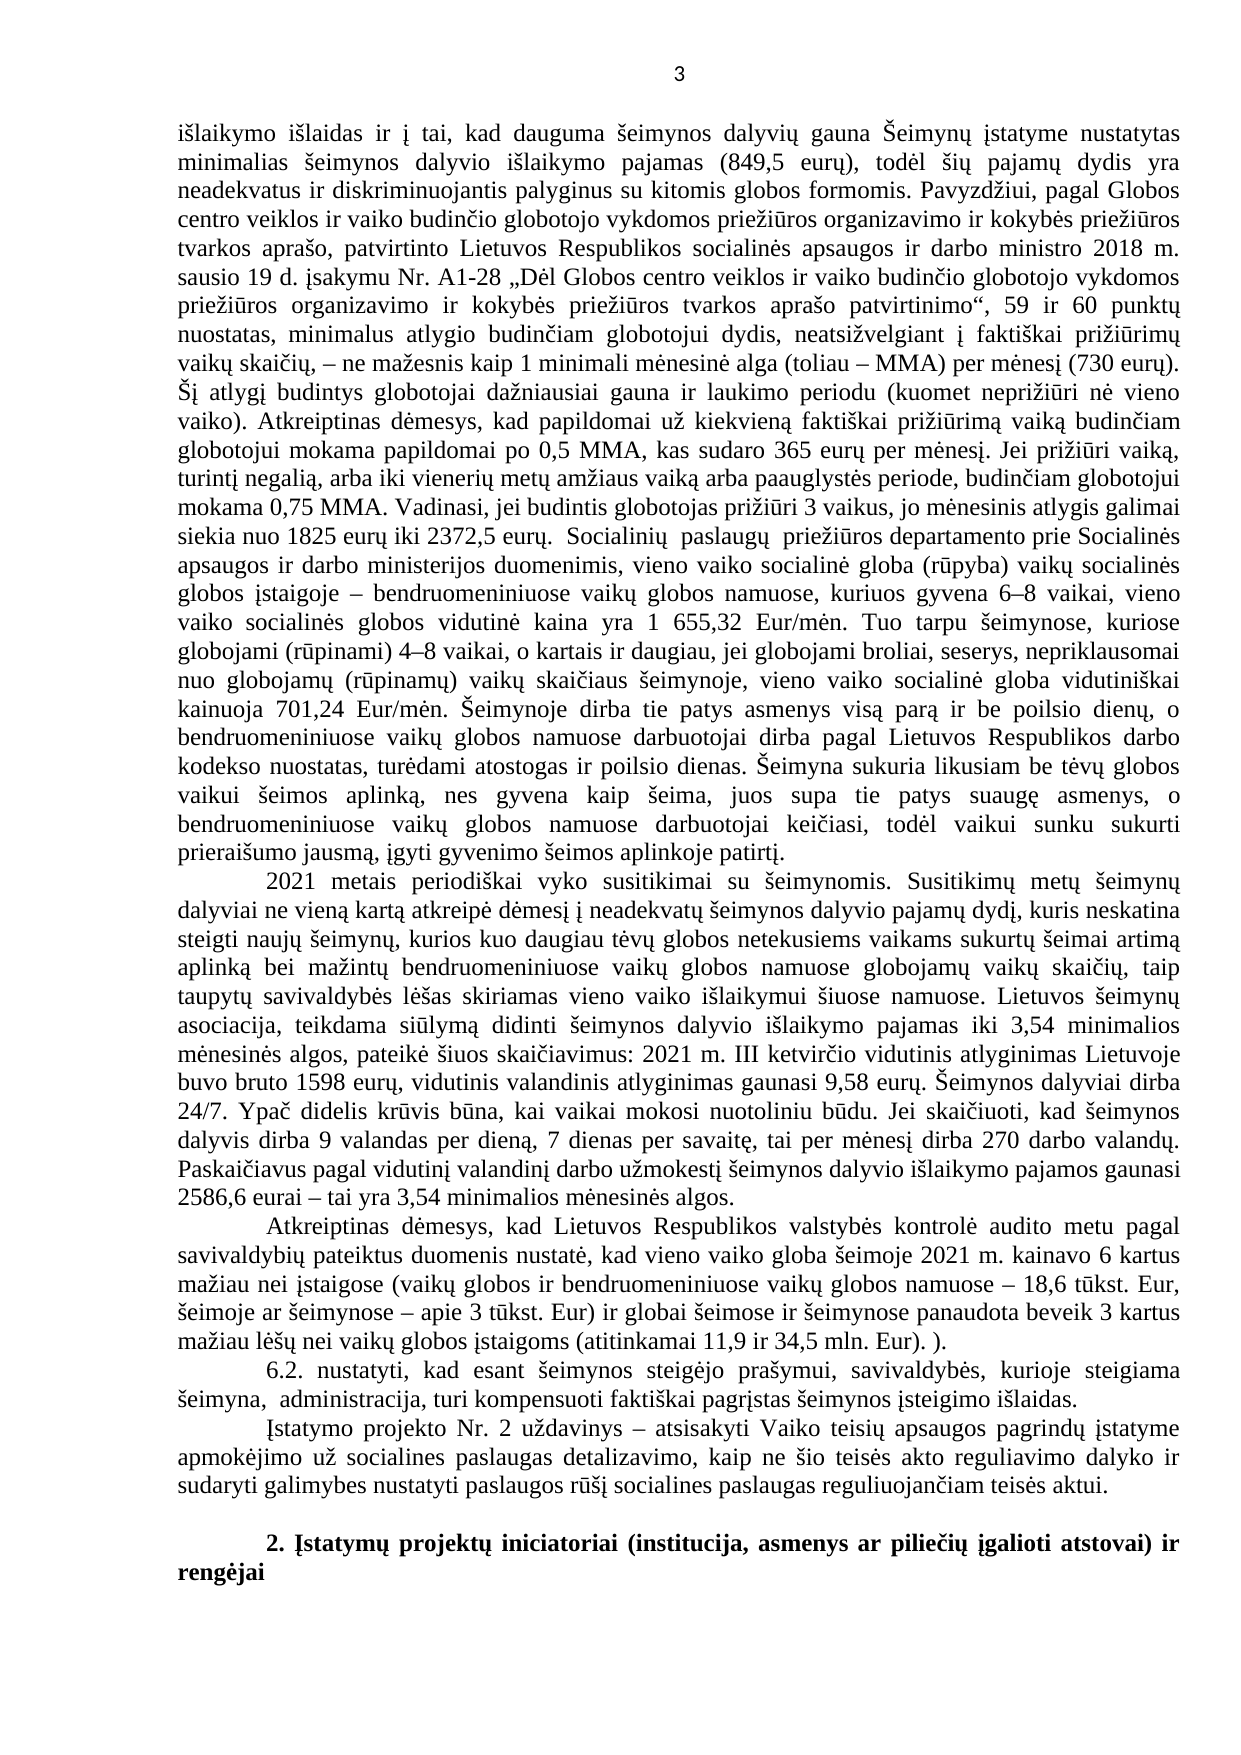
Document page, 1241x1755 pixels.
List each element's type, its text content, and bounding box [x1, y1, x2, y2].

text Įstatymo projekto Nr. 2 uždavinys – atsisakyti Vaiko teisių apsaugos pagrindų įstatyme apmokėjimo už socialines paslaugas detalizavimo, kaip ne šio teisės akto reguliavimo dalyko ir sudaryti galimybes nustatyti paslaugos rūšį socialines paslaugas reguliuojančiam teisės aktui. [177, 1413, 1181, 1499]
text Atkreiptinas dėmesys, kad Lietuvos Respublikos valstybės kontrolė audito metu pagal savivaldybių pateiktus duomenis nustatė, kad vieno vaiko globa šeimoje 2021 m. kainavo 6 kartus mažiau nei įstaigose (vaikų globos ir bendruomeniniuose vaikų globos namuose – 18,6 tūkst. Eur, šeimoje ar šeimynose – apie 3 tūkst. Eur) ir globai šeimose ir šeimynose panaudota beveik 3 kartus mažiau lėšų nei vaikų globos įstaigoms (atitinkamai 11,9 ir 34,5 mln. Eur). ). [177, 1211, 1181, 1355]
text 2. Įstatymų projektų iniciatoriai (institucija, asmenys ar piliečių įgalioti atstovai) ir rengėjai [177, 1528, 1181, 1585]
text 2021 metais periodiškai vyko susitikimai su šeimynomis. Susitikimų metų šeimynų dalyviai ne vieną kartą atkreipė dėmesį į neadekvatų šeimynos dalyvio pajamų dydį, kuris neskatina steigti naujų šeimynų, kurios kuo daugiau tėvų globos netekusiems vaikams sukurtų šeimai artimą aplinką bei mažintų bendruomeniniuose vaikų globos namuose globojamų vaikų skaičių, taip taupytų savivaldybės lėšas skiriamas vieno vaiko išlaikymui šiuose namuose. Lietuvos šeimynų asociacija, teikdama siūlymą didinti šeimynos dalyvio išlaikymo pajamas iki 3,54 minimalios mėnesinės algos, pateikė šiuos skaičiavimus: 2021 m. III ketvirčio vidutinis atlyginimas Lietuvoje buvo bruto 1598 eurų, vidutinis valandinis atlyginimas gaunasi 9,58 eurų. Šeimynos dalyviai dirba 24/7. Ypač didelis krūvis būna, kai vaikai mokosi nuotoliniu būdu. Jei skaičiuoti, kad šeimynos dalyvis dirba 9 valandas per dieną, 7 dienas per savaitę, tai per mėnesį dirba 270 darbo valandų. Paskaičiavus pagal vidutinį valandinį darbo užmokestį šeimynos dalyvio išlaikymo pajamos gaunasi 2586,6 eurai – tai yra 3,54 minimalios mėnesinės algos. [177, 866, 1181, 1211]
text išlaikymo išlaidas ir į tai, kad dauguma šeimynos dalyvių gauna Šeimynų įstatyme nustatytas minimalias šeimynos dalyvio išlaikymo pajamas (849,5 eurų), todėl šių pajamų dydis yra neadekvatus ir diskriminuojantis palyginus su kitomis globos formomis. Pavyzdžiui, pagal Globos centro veiklos ir vaiko budinčio globotojo vykdomos priežiūros organizavimo ir kokybės priežiūros tvarkos aprašo, patvirtinto Lietuvos Respublikos socialinės apsaugos ir darbo ministro 2018 m. sausio 19 d. įsakymu Nr. A1-28 „Dėl Globos centro veiklos ir vaiko budinčio globotojo vykdomos priežiūros organizavimo ir kokybės priežiūros tvarkos aprašo patvirtinimo“, 59 ir 60 punktų nuostatas, minimalus atlygio budinčiam globotojui dydis, neatsižvelgiant į faktiškai prižiūrimų vaikų skaičių, – ne mažesnis kaip 1 minimali mėnesinė alga (toliau – MMA) per mėnesį (730 eurų). Šį atlygį budintys globotojai dažniausiai gauna ir laukimo periodu (kuomet neprižiūri nė vieno vaiko). Atkreiptinas dėmesys, kad papildomai už kiekvieną faktiškai prižiūrimą vaiką budinčiam globotojui mokama papildomai po 0,5 MMA, kas sudaro 365 eurų per mėnesį. Jei prižiūri vaiką, turintį negalią, arba iki vienerių metų amžiaus vaiką arba paauglystės periode, budinčiam globotojui mokama 0,75 MMA. Vadinasi, jei budintis globotojas prižiūri 3 vaikus, jo mėnesinis atlygis galimai siekia nuo 1825 eurų iki 2372,5 eurų. Socialinių paslaugų priežiūros departamento prie Socialinės apsaugos ir darbo ministerijos duomenimis, vieno vaiko socialinė globa (rūpyba) vaikų socialinės globos įstaigoje – bendruomeniniuose vaikų globos namuose, kuriuos gyvena 6–8 vaikai, vieno vaiko socialinės globos vidutinė kaina yra 1 655,32 Eur/mėn. Tuo tarpu šeimynose, kuriose globojami (rūpinami) 4–8 vaikai, o kartais ir daugiau, jei globojami broliai, seserys, nepriklausomai nuo globojamų (rūpinamų) vaikų skaičiaus šeimynoje, vieno vaiko socialinė globa vidutiniškai kainuoja 701,24 Eur/mėn. Šeimynoje dirba tie patys asmenys visą parą ir be poilsio dienų, o bendruomeniniuose vaikų globos namuose darbuotojai dirba pagal Lietuvos Respublikos darbo kodekso nuostatas, turėdami atostogas ir poilsio dienas. Šeimyna sukuria likusiam be tėvų globos vaikui šeimos aplinką, nes gyvena kaip šeima, juos supa tie patys suaugę asmenys, o bendruomeniniuose vaikų globos namuose darbuotojai keičiasi, todėl vaikui sunku sukurti prieraišumo jausmą, įgyti gyvenimo šeimos aplinkoje patirtį. [177, 118, 1181, 866]
text 6.2. nustatyti, kad esant šeimynos steigėjo prašymui, savivaldybės, kurioje steigiama šeimyna, administracija, turi kompensuoti faktiškai pagrįstas šeimynos įsteigimo išlaidas. [177, 1355, 1181, 1413]
